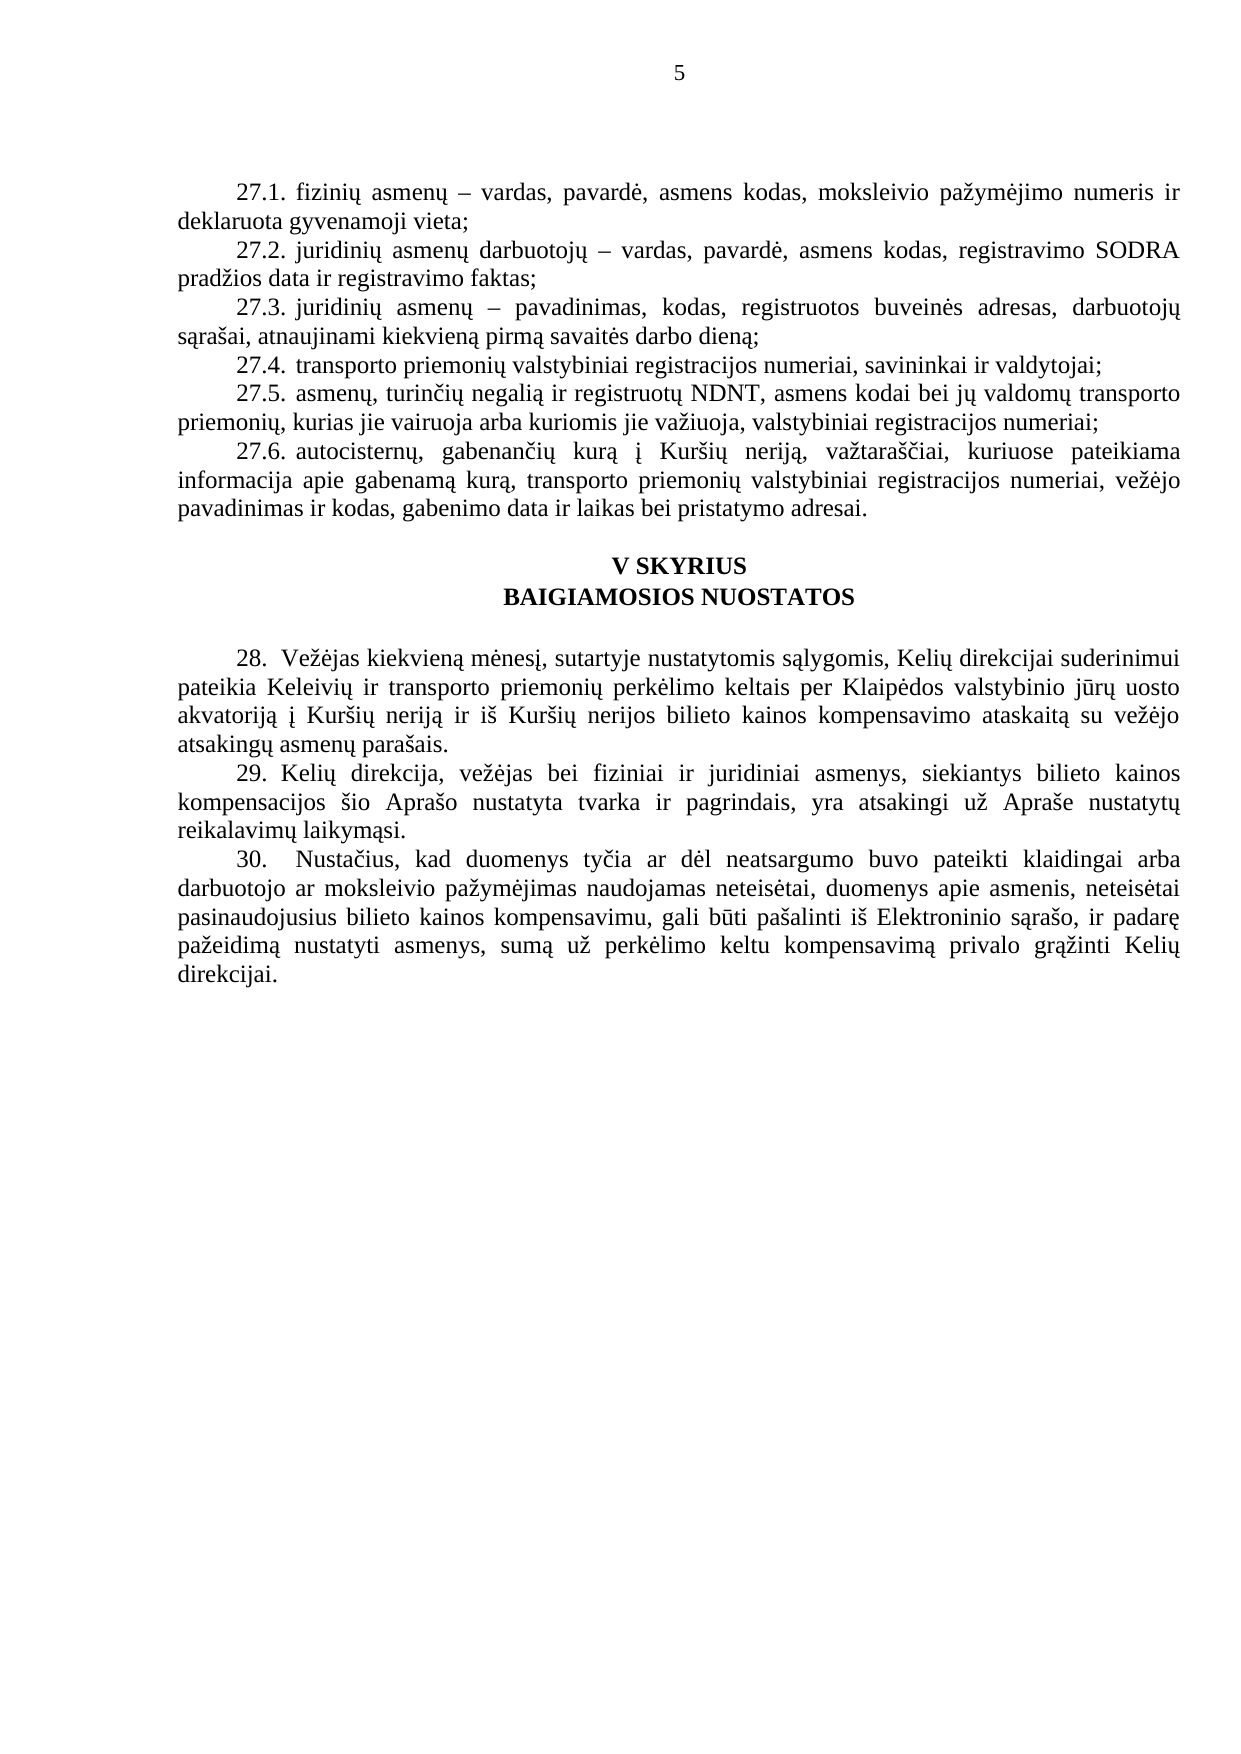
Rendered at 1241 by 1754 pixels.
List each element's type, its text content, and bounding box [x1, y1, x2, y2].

text 28. Vežėjas kiekvieną mėnesį, sutartyje nustatytomis sąlygomis, Kelių direkcijai suderinimui pateikia Keleivių ir transporto priemonių perkėlimo keltais per Klaipėdos valstybinio jūrų uosto akvatoriją į Kuršių neriją ir iš Kuršių nerijos bilieto kainos kompensavimo ataskaitą su vežėjo atsakingų asmenų parašais. [177, 643, 1181, 758]
text V SKYRIUS [177, 551, 1181, 580]
text BAIGIAMOSIOS NUOSTATOS [177, 582, 1181, 610]
text 27.6. autocisternų, gabenančių kurą į Kuršių neriją, važtaraščiai, kuriuose pateikiama informacija apie gabenamą kurą, transporto priemonių valstybiniai registracijos numeriai, vežėjo pavadinimas ir kodas, gabenimo data ir laikas bei pristatymo adresai. [177, 436, 1181, 522]
text 27.3. juridinių asmenų – pavadinimas, kodas, registruotos buveinės adresas, darbuotojų sąrašai, atnaujinami kiekvieną pirmą savaitės darbo dieną; [177, 292, 1181, 350]
text 27.1. fizinių asmenų – vardas, pavardė, asmens kodas, moksleivio pažymėjimo numeris ir deklaruota gyvenamoji vieta; [177, 177, 1181, 235]
text 30. Nustačius, kad duomenys tyčia ar dėl neatsargumo buvo pateikti klaidingai arba darbuotojo ar moksleivio pažymėjimas naudojamas neteisėtai, duomenys apie asmenis, neteisėtai pasinaudojusius bilieto kainos kompensavimu, gali būti pašalinti iš Elektroninio sąrašo, ir padarę pažeidimą nustatyti asmenys, sumą už perkėlimo keltu kompensavimą privalo grąžinti Kelių direkcijai. [177, 844, 1181, 988]
text 29. Kelių direkcija, vežėjas bei fiziniai ir juridiniai asmenys, siekiantys bilieto kainos kompensacijos šio Aprašo nustatyta tvarka ir pagrindais, yra atsakingi už Apraše nustatytų reikalavimų laikymąsi. [177, 758, 1181, 844]
text 27.5. asmenų, turinčių negalią ir registruotų NDNT, asmens kodai bei jų valdomų transporto priemonių, kurias jie vairuoja arba kuriomis jie važiuoja, valstybiniai registracijos numeriai; [177, 378, 1181, 436]
text 27.4. transporto priemonių valstybiniai registracijos numeriai, savininkai ir valdytojai; [177, 350, 1181, 378]
text 27.2. juridinių asmenų darbuotojų – vardas, pavardė, asmens kodas, registravimo SODRA pradžios data ir registravimo faktas; [177, 235, 1181, 292]
